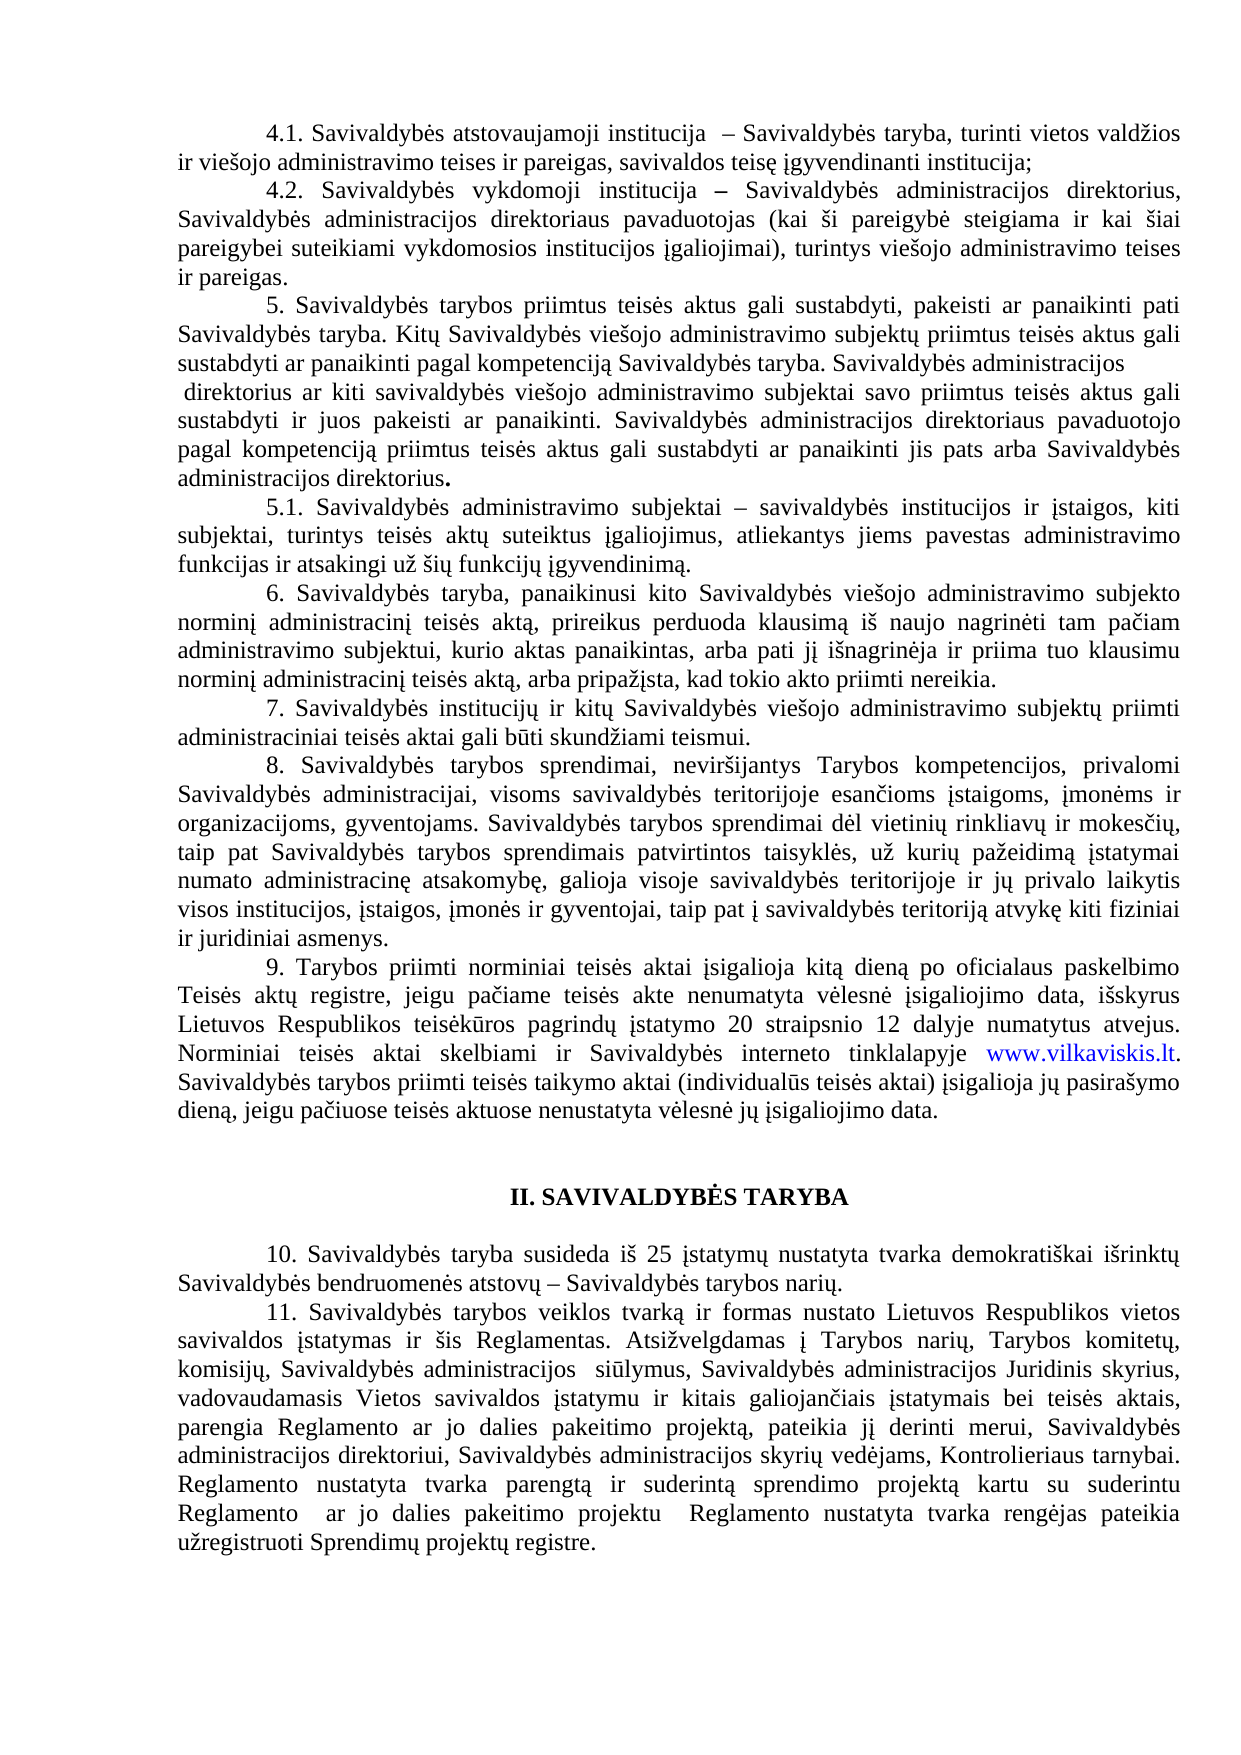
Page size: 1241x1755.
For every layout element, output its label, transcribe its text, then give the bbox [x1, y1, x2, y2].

text 5.1. Savivaldybės administravimo subjektai – savivaldybės institucijos ir įstaigos, kiti subjektai, turintys teisės aktų suteiktus įgaliojimus, atliekantys jiems pavestas administravimo funkcijas ir atsakingi už šių funkcijų įgyvendinimą. [177, 492, 1181, 578]
text 6. Savivaldybės taryba, panaikinusi kito Savivaldybės viešojo administravimo subjekto norminį administracinį teisės aktą, prireikus perduoda klausimą iš naujo nagrinėti tam pačiam administravimo subjektui, kurio aktas panaikintas, arba pati jį išnagrinėja ir priima tuo klausimu norminį administracinį teisės aktą, arba pripažįsta, kad tokio akto priimti nereikia. [177, 578, 1181, 693]
text 11. Savivaldybės tarybos veiklos tvarką ir formas nustato Lietuvos Respublikos vietos savivaldos įstatymas ir šis Reglamentas. Atsižvelgdamas į Tarybos narių, Tarybos komitetų, komisijų, Savivaldybės administracijos siūlymus, Savivaldybės administracijos Juridinis skyrius, vadovaudamasis Vietos savivaldos įstatymu ir kitais galiojančiais įstatymais bei teisės aktais, parengia Reglamento ar jo dalies pakeitimo projektą, pateikia jį derinti merui, Savivaldybės administracijos direktoriui, Savivaldybės administracijos skyrių vedėjams, Kontrolieriaus tarnybai. Reglamento nustatyta tvarka parengtą ir suderintą sprendimo projektą kartu su suderintu Reglamento ar jo dalies pakeitimo projektu Reglamento nustatyta tvarka rengėjas pateikia užregistruoti Sprendimų projektų registre. [177, 1297, 1181, 1556]
text 7. Savivaldybės institucijų ir kitų Savivaldybės viešojo administravimo subjektų priimti administraciniai teisės aktai gali būti skundžiami teismui. [177, 693, 1181, 751]
text direktorius ar kiti savivaldybės viešojo administravimo subjektai savo priimtus teisės aktus gali sustabdyti ir juos pakeisti ar panaikinti. Savivaldybės administracijos direktoriaus pavaduotojo pagal kompetenciją priimtus teisės aktus gali sustabdyti ar panaikinti jis pats arba Savivaldybės administracijos direktorius. [177, 377, 1181, 492]
text II. SAVIVALDYBĖS TARYBA [177, 1182, 1181, 1211]
text 10. Savivaldybės taryba susideda iš 25 įstatymų nustatyta tvarka demokratiškai išrinktų Savivaldybės bendruomenės atstovų – Savivaldybės tarybos narių. [177, 1239, 1181, 1297]
text 8. Savivaldybės tarybos sprendimai, neviršijantys Tarybos kompetencijos, privalomi Savivaldybės administracijai, visoms savivaldybės teritorijoje esančioms įstaigoms, įmonėms ir organizacijoms, gyventojams. Savivaldybės tarybos sprendimai dėl vietinių rinkliavų ir mokesčių, taip pat Savivaldybės tarybos sprendimais patvirtintos taisyklės, už kurių pažeidimą įstatymai numato administracinę atsakomybę, galioja visoje savivaldybės teritorijoje ir jų privalo laikytis visos institucijos, įstaigos, įmonės ir gyventojai, taip pat į savivaldybės teritoriją atvykę kiti fiziniai ir juridiniai asmenys. [177, 751, 1181, 952]
text 5. Savivaldybės tarybos priimtus teisės aktus gali sustabdyti, pakeisti ar panaikinti pati Savivaldybės taryba. Kitų Savivaldybės viešojo administravimo subjektų priimtus teisės aktus gali sustabdyti ar panaikinti pagal kompetenciją Savivaldybės taryba. Savivaldybės administracijos [177, 291, 1181, 377]
text 4.1. Savivaldybės atstovaujamoji institucija – Savivaldybės taryba, turinti vietos valdžios ir viešojo administravimo teises ir pareigas, savivaldos teisę įgyvendinanti institucija; [177, 118, 1181, 176]
text 9. Tarybos priimti norminiai teisės aktai įsigalioja kitą dieną po oficialaus paskelbimo Teisės aktų registre, jeigu pačiame teisės akte nenumatyta vėlesnė įsigaliojimo data, išskyrus Lietuvos Respublikos teisėkūros pagrindų įstatymo 20 straipsnio 12 dalyje numatytus atvejus. Norminiai teisės aktai skelbiami ir Savivaldybės interneto tinklalapyje www.vilkaviskis.lt. Savivaldybės tarybos priimti teisės taikymo aktai (individualūs teisės aktai) įsigalioja jų pasirašymo dieną, jeigu pačiuose teisės aktuose nenustatyta vėlesnė jų įsigaliojimo data. [177, 952, 1181, 1124]
text 4.2. Savivaldybės vykdomoji institucija – Savivaldybės administracijos direktorius, Savivaldybės administracijos direktoriaus pavaduotojas (kai ši pareigybė steigiama ir kai šiai pareigybei suteikiami vykdomosios institucijos įgaliojimai), turintys viešojo administravimo teises ir pareigas. [177, 176, 1181, 291]
